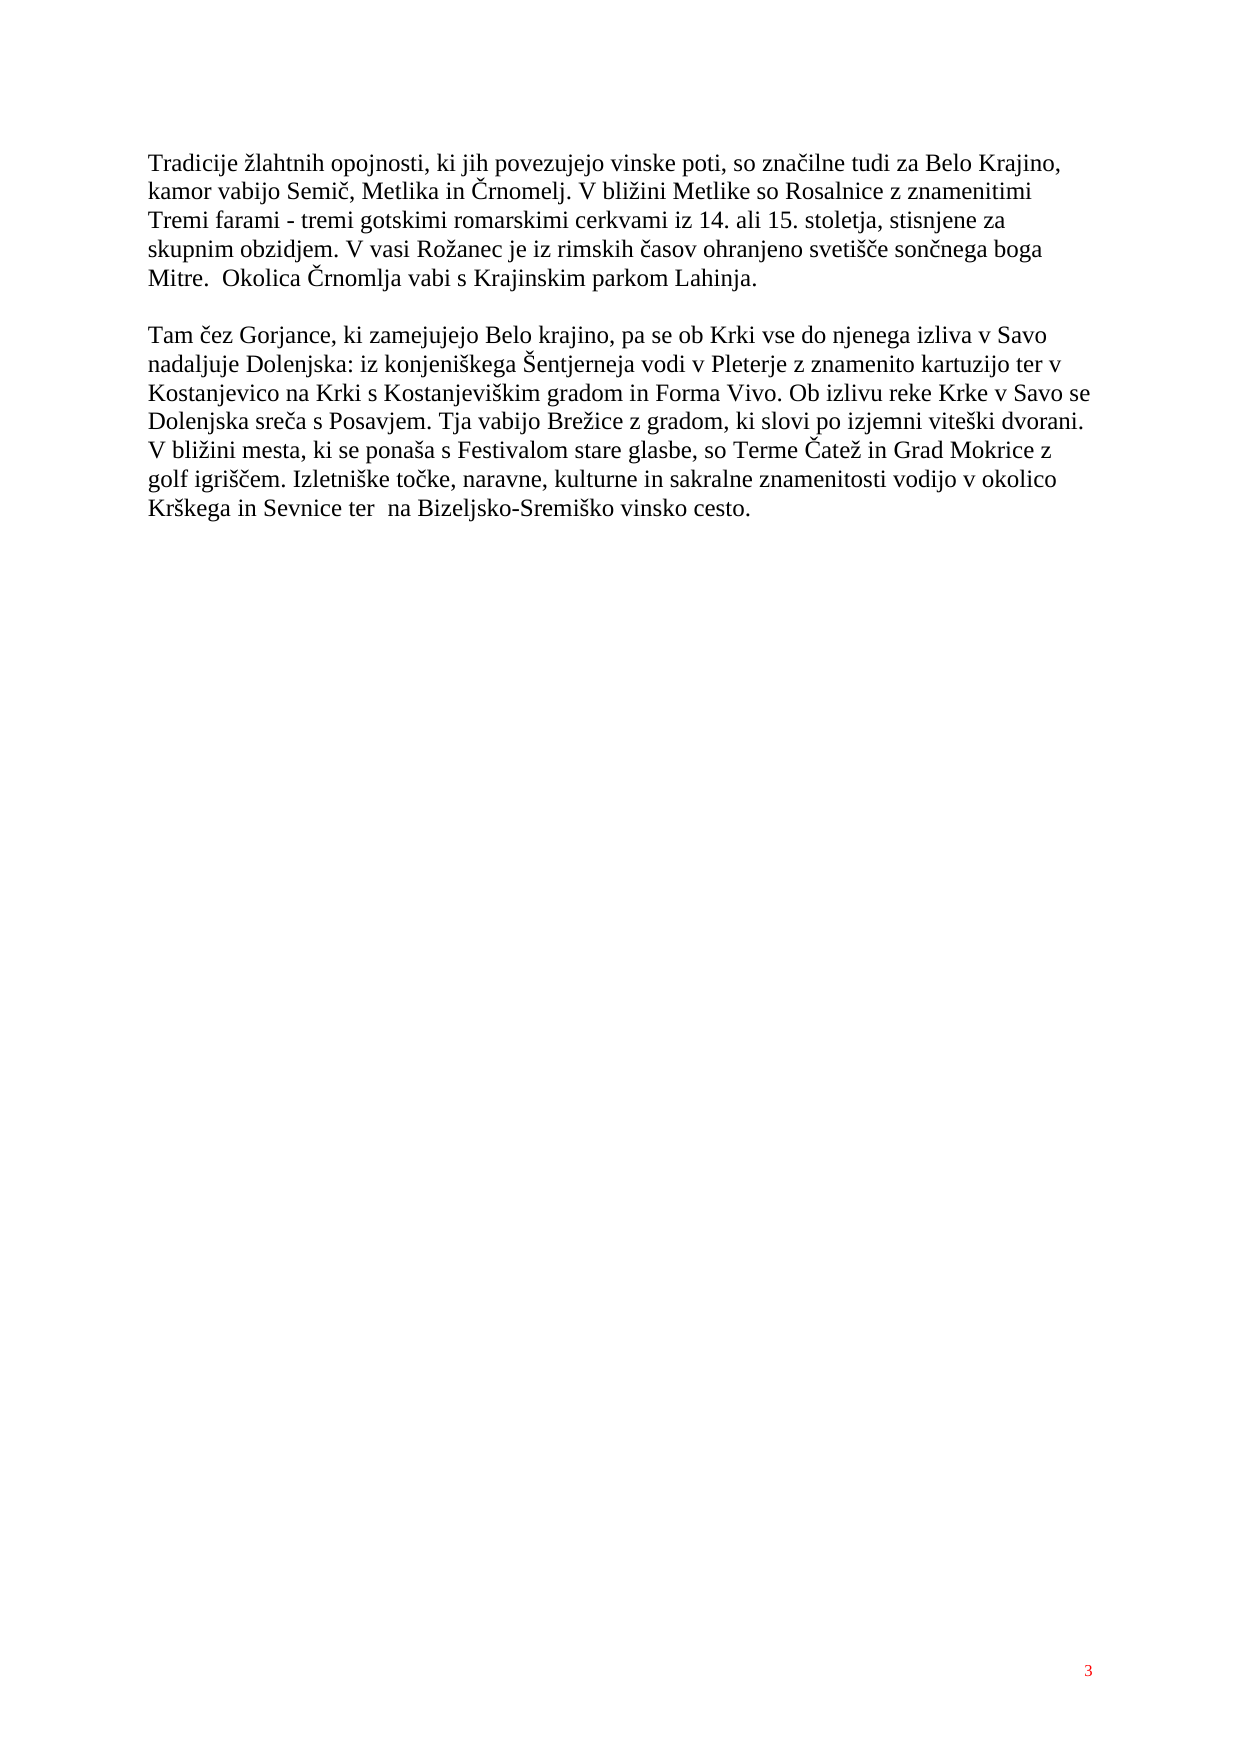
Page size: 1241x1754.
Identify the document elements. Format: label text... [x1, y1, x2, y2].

text Tam čez Gorjance, ki zamejujejo Belo krajino, pa se ob Krki vse do njenega izliva v Savo nadaljuje Dolenjska: iz konjeniškega Šentjerneja vodi v Pleterje z znamenito kartuzijo ter v Kostanjevico na Krki s Kostanjeviškim gradom in Forma Vivo. Ob izlivu reke Krke v Savo se Dolenjska sreča s Posavjem. Tja vabijo Brežice z gradom, ki slovi po izjemni viteški dvorani. V bližini mesta, ki se ponaša s Festivalom stare glasbe, so Terme Čatež in Grad Mokrice z golf igriščem. Izletniške točke, naravne, kulturne in sakralne znamenitosti vodijo v okolico Krškega in Sevnice ter na Bizeljsko-Sremiško vinsko cesto. [148, 320, 1093, 521]
text Tradicije žlahtnih opojnosti, ki jih povezujejo vinske poti, so značilne tudi za Belo Krajino, kamor vabijo Semič, Metlika in Črnomelj. V bližini Metlike so Rosalnice z znamenitimi Tremi farami - tremi gotskimi romarskimi cerkvami iz 14. ali 15. stoletja, stisnjene za skupnim obzidjem. V vasi Rožanec je iz rimskih časov ohranjeno svetišče sončnega boga Mitre. Okolica Črnomlja vabi s Krajinskim parkom Lahinja. [148, 148, 1093, 320]
